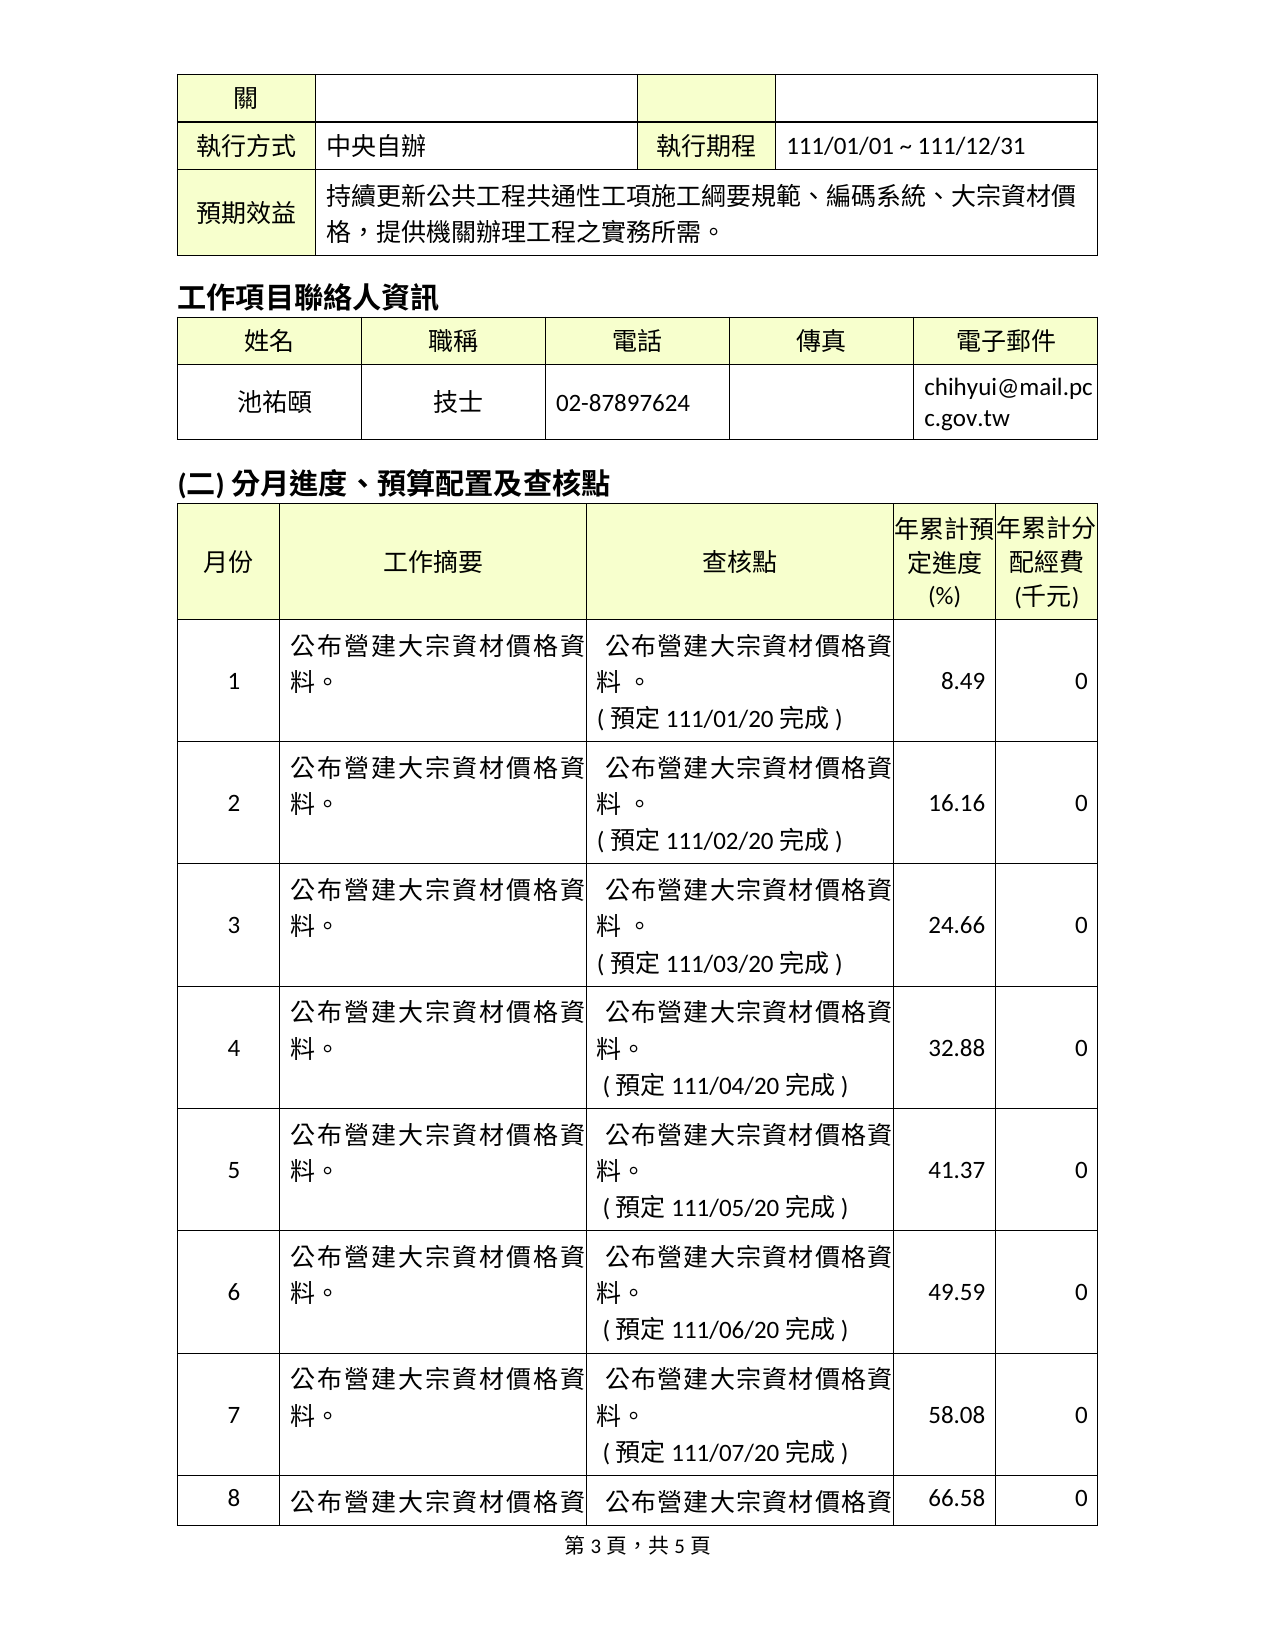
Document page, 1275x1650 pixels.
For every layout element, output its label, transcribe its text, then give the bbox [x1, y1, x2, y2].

table_cell 2 [178, 742, 279, 863]
table_cell 公布營建大宗資材價格資料。 [280, 987, 586, 1108]
table_header 年累計預定進度(%) [894, 504, 995, 619]
table_cell 公布營建大宗資材價格資料。 [280, 742, 586, 863]
table_cell 02-87897624 [546, 365, 729, 439]
table_cell 1 [178, 620, 279, 741]
table_cell 0 [996, 1354, 1097, 1475]
table_cell 4 [178, 987, 279, 1108]
table_cell 0 [996, 1476, 1097, 1524]
table_cell [638, 75, 775, 121]
table_cell 預期效益 [178, 170, 315, 255]
table_header 工作摘要 [280, 504, 586, 619]
text 工作項目聯絡人資訊 [177, 277, 1098, 317]
table_cell 8 [178, 1476, 279, 1524]
table_cell 公布營建大宗資材價格資料。 [280, 1109, 586, 1230]
table_header 查核點 [587, 504, 893, 619]
table_header 職稱 [362, 318, 545, 364]
table_cell 16.16 [894, 742, 995, 863]
table_cell 111/01/01 ~ 111/12/31 [776, 123, 1097, 169]
table_cell 公布營建大宗資材價格資料 。 ( 預定 111/01/20 完成 ) [587, 620, 893, 741]
table_cell 公布營建大宗資材價格資料。 ( 預定 111/07/20 完成 ) [587, 1354, 893, 1475]
table_cell 中央自辦 [316, 123, 637, 169]
table_header 姓名 [178, 318, 361, 364]
table_cell 66.58 [894, 1476, 995, 1524]
table_cell 0 [996, 1109, 1097, 1230]
table_cell 58.08 [894, 1354, 995, 1475]
table_cell 3 [178, 864, 279, 986]
table_cell 公布營建大宗資材價格資料 。 ( 預定 111/03/20 完成 ) [587, 864, 893, 986]
table_cell 0 [996, 1231, 1097, 1352]
table_header 電子郵件 [914, 318, 1097, 364]
table_cell 49.59 [894, 1231, 995, 1352]
table_cell 8.49 [894, 620, 995, 741]
table_cell 32.88 [894, 987, 995, 1108]
table_cell 公布營建大宗資材價格資料。 [280, 1354, 586, 1475]
table_cell [776, 75, 1097, 121]
table_cell 7 [178, 1354, 279, 1475]
table_cell 公布營建大宗資材價格資 [280, 1476, 586, 1524]
table_cell 公布營建大宗資材價格資料 。 ( 預定 111/02/20 完成 ) [587, 742, 893, 863]
table_cell 執行方式 [178, 123, 315, 169]
table_cell 持續更新公共工程共通性工項施工綱要規範、編碼系統、大宗資材價格，提供機關辦理工程之實務所需。 [316, 170, 1097, 255]
table_cell 0 [996, 620, 1097, 741]
table_cell 0 [996, 864, 1097, 986]
table_cell 5 [178, 1109, 279, 1230]
table_cell 公布營建大宗資材價格資料。 ( 預定 111/06/20 完成 ) [587, 1231, 893, 1352]
table_cell 24.66 [894, 864, 995, 986]
table_cell 技士 [362, 365, 545, 439]
table_cell chihyui@mail.pcc.gov.tw [914, 365, 1097, 439]
table_cell 41.37 [894, 1109, 995, 1230]
table_cell 0 [996, 742, 1097, 863]
table_cell 公布營建大宗資材價格資料。 ( 預定 111/05/20 完成 ) [587, 1109, 893, 1230]
table_cell 池祐頤 [178, 365, 361, 439]
table_cell 公布營建大宗資材價格資料。 ( 預定 111/04/20 完成 ) [587, 987, 893, 1108]
table_cell 執行期程 [638, 123, 775, 169]
table_header 月份 [178, 504, 279, 619]
table_cell 0 [996, 987, 1097, 1108]
table_cell 公布營建大宗資材價格資料。 [280, 620, 586, 741]
table_header 傳真 [730, 318, 913, 364]
table_cell 公布營建大宗資材價格資料。 [280, 864, 586, 986]
table_header 年累計分配經費(千元) [996, 504, 1097, 619]
table_cell 公布營建大宗資材價格資 [587, 1476, 893, 1524]
text (二) 分月進度、預算配置及查核點 [177, 461, 1098, 503]
table_cell 6 [178, 1231, 279, 1352]
table_cell [316, 75, 637, 121]
table_cell 公布營建大宗資材價格資料。 [280, 1231, 586, 1352]
table_header 電話 [546, 318, 729, 364]
table_cell [730, 365, 913, 439]
table_cell 關 [178, 75, 315, 121]
